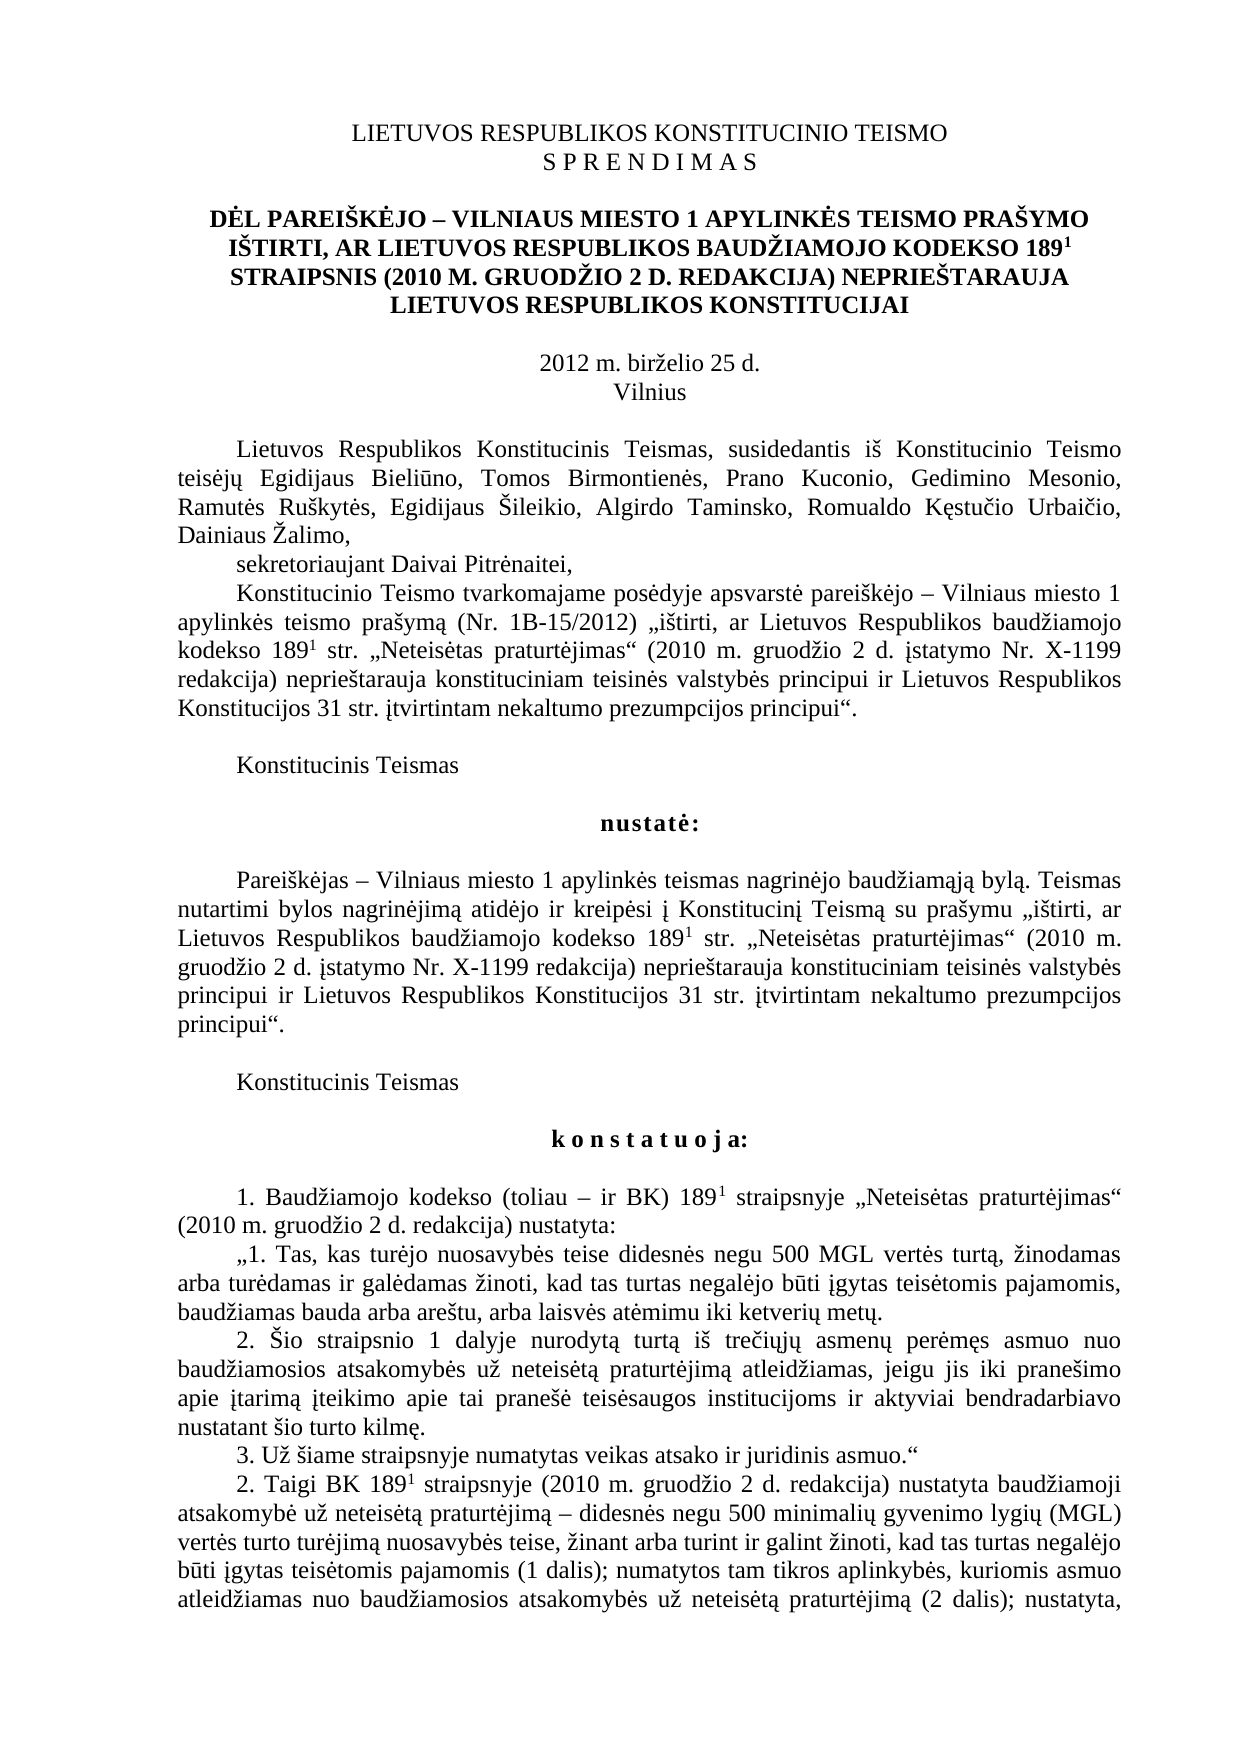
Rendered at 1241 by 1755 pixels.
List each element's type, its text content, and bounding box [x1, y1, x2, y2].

text sekretoriaujant Daivai Pitrėnaitei, [177, 549, 1122, 578]
text „1. Tas, kas turėjo nuosavybės teise didesnės negu 500 MGL vertės turtą, žinodamas arba turėdamas ir galėdamas žinoti, kad tas turtas negalėjo būti įgytas teisėtomis pajamomis, baudžiamas bauda arba areštu, arba laisvės atėmimu iki ketverių metų. [177, 1239, 1122, 1326]
text Konstitucinis Teismas [177, 1067, 1122, 1096]
text Vilnius [177, 377, 1122, 406]
text 2012 m. birželio 25 d. [177, 348, 1122, 377]
text 2. Taigi BK 1891 straipsnyje (2010 m. gruodžio 2 d. redakcija) nustatyta baudžiamoji atsakomybė už neteisėtą praturtėjimą – didesnės negu 500 minimalių gyvenimo lygių (MGL) vertės turto turėjimą nuosavybės teise, žinant arba turint ir galint žinoti, kad tas turtas negalėjo būti įgytas teisėtomis pajamomis (1 dalis); numatytos tam tikros aplinkybės, kuriomis asmuo atleidžiamas nuo baudžiamosios atsakomybės už neteisėtą praturtėjimą (2 dalis); nustatyta, [177, 1469, 1122, 1613]
text 3. Už šiame straipsnyje numatytas veikas atsako ir juridinis asmuo.“ [177, 1441, 1122, 1469]
text Pareiškėjas – Vilniaus miesto 1 apylinkės teismas nagrinėjo baudžiamąją bylą. Teismas nutartimi bylos nagrinėjimą atidėjo ir kreipėsi į Konstitucinį Teismą su prašymu „ištirti, ar Lietuvos Respublikos baudžiamojo kodekso 1891 str. „Neteisėtas praturtėjimas“ (2010 m. gruodžio 2 d. įstatymo Nr. X-1199 redakcija) neprieštarauja konstituciniam teisinės valstybės principui ir Lietuvos Respublikos Konstitucijos 31 str. įtvirtintam nekaltumo prezumpcijos principui“. [177, 866, 1122, 1038]
text Konstitucinis Teismas [177, 751, 1122, 779]
text S P R E N D I M A S [177, 147, 1122, 176]
text Konstitucinio Teismo tvarkomajame posėdyje apsvarstė pareiškėjo – Vilniaus miesto 1 apylinkės teismo prašymą (Nr. 1B-15/2012) „ištirti, ar Lietuvos Respublikos baudžiamojo kodekso 1891 str. „Neteisėtas praturtėjimas“ (2010 m. gruodžio 2 d. įstatymo Nr. X-1199 redakcija) neprieštarauja konstituciniam teisinės valstybės principui ir Lietuvos Respublikos Konstitucijos 31 str. įtvirtintam nekaltumo prezumpcijos principui“. [177, 578, 1122, 722]
text DĖL PAREIŠKĖJO – VILNIAUS MIESTO 1 APYLINKĖS TEISMO PRAŠYMO IŠTIRTI, AR LIETUVOS RESPUBLIKOS BAUDŽIAMOJO KODEKSO 1891 STRAIPSNIS (2010 M. GRUODŽIO 2 D. REDAKCIJA) NEPRIEŠTARAUJA LIETUVOS RESPUBLIKOS KONSTITUCIJAI [177, 204, 1122, 319]
text nustatė: [177, 808, 1122, 837]
text Lietuvos Respublikos Konstitucinis Teismas, susidedantis iš Konstitucinio Teismo teisėjų Egidijaus Bieliūno, Tomos Birmontienės, Prano Kuconio, Gedimino Mesonio, Ramutės Ruškytės, Egidijaus Šileikio, Algirdo Taminsko, Romualdo Kęstučio Urbaičio, Dainiaus Žalimo, [177, 434, 1122, 549]
text 2. Šio straipsnio 1 dalyje nurodytą turtą iš trečiųjų asmenų perėmęs asmuo nuo baudžiamosios atsakomybės už neteisėtą praturtėjimą atleidžiamas, jeigu jis iki pranešimo apie įtarimą įteikimo apie tai pranešė teisėsaugos institucijoms ir aktyviai bendradarbiavo nustatant šio turto kilmę. [177, 1326, 1122, 1441]
text 1. Baudžiamojo kodekso (toliau – ir BK) 1891 straipsnyje „Neteisėtas praturtėjimas“ (2010 m. gruodžio 2 d. redakcija) nustatyta: [177, 1182, 1122, 1239]
text k o n s t a t u o j a: [177, 1124, 1122, 1153]
text LIETUVOS RESPUBLIKOS KONSTITUCINIO TEISMO [177, 118, 1122, 147]
